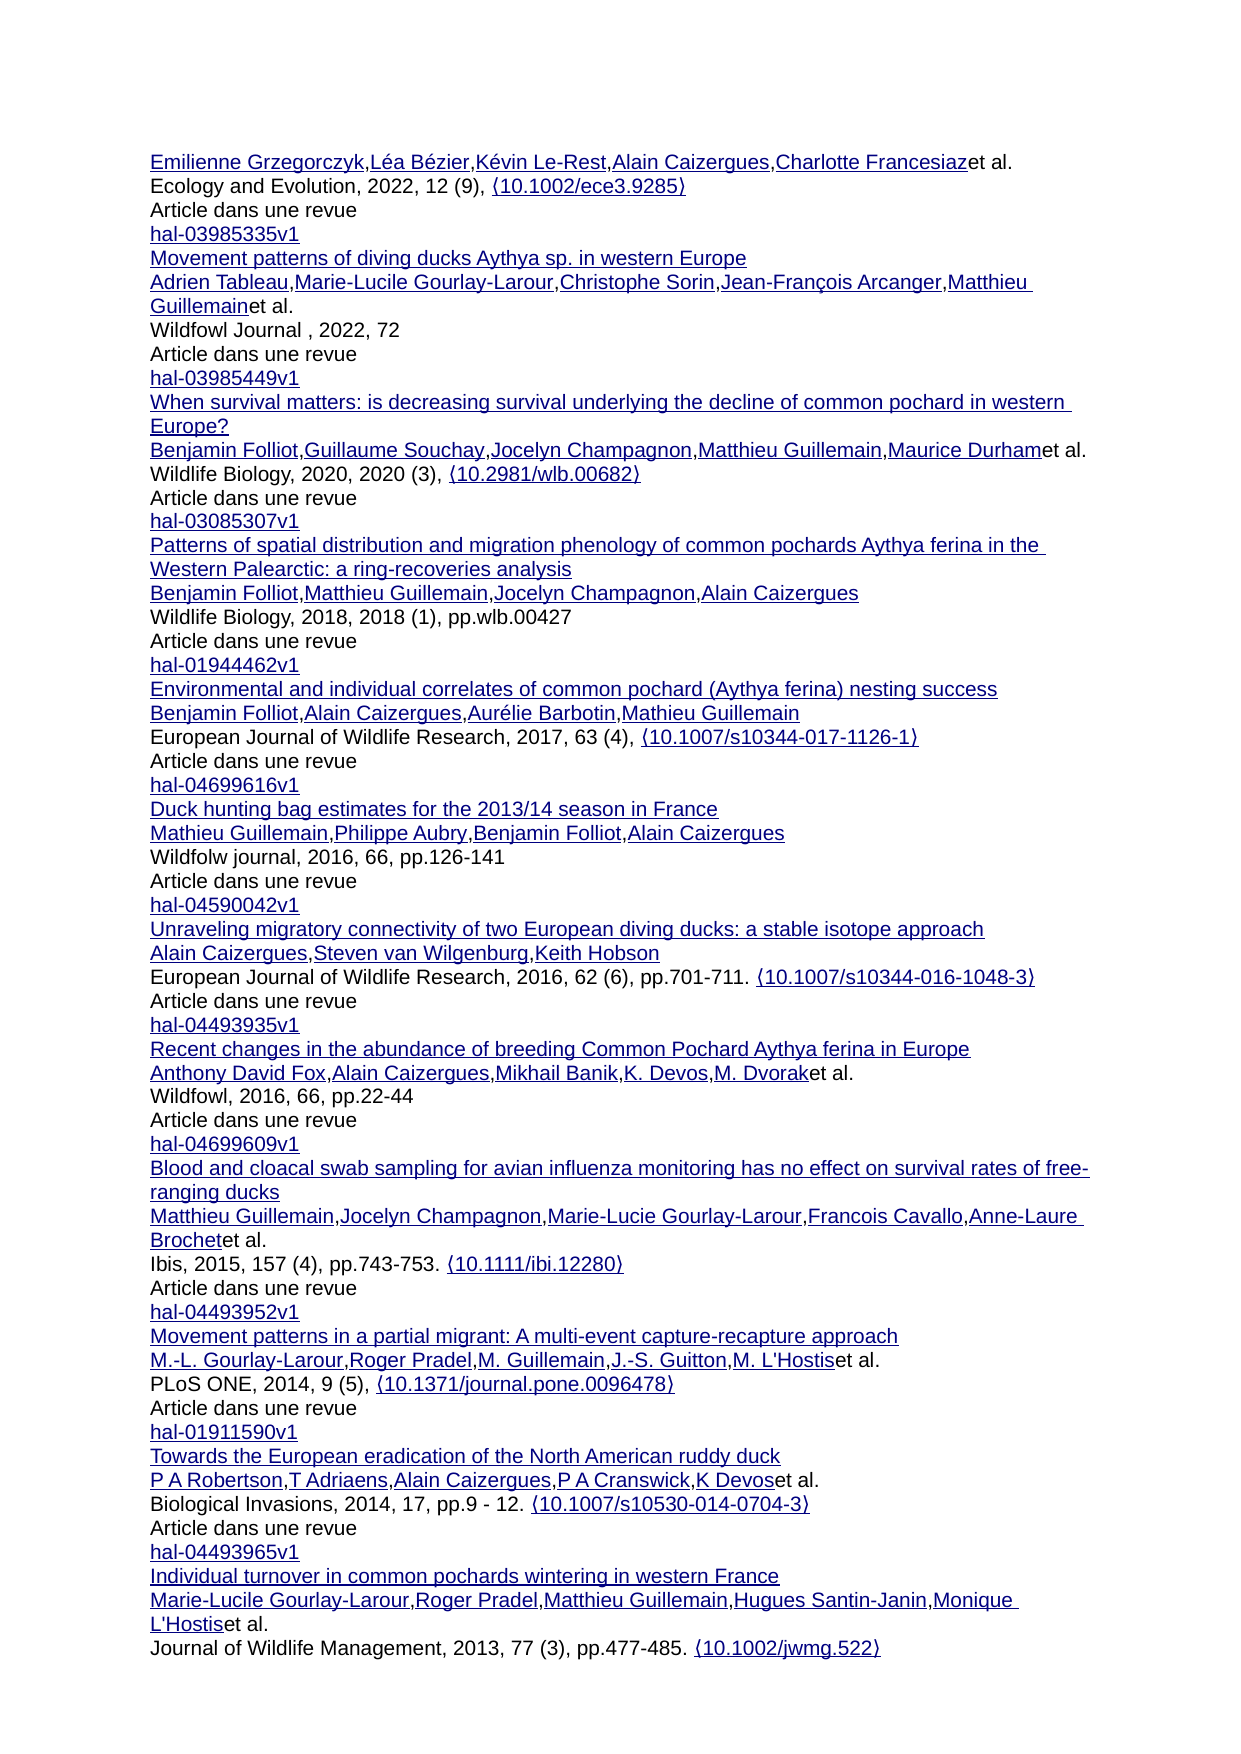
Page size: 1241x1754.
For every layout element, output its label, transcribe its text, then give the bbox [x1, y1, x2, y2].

table_cell Environmental and individual correlates of common pochard (Aythya ferina) nesting success Benjamin Folliot,Alain Caizergues,Aurélie Barbotin,Mathieu Guillemain European Journal of Wildlife Research, 2017, 63 (4), ⟨10.1007/s10344-017-1126-1⟩ Article dans une revue hal-04699616v1 [150, 677, 1090, 797]
table_cell Towards the European eradication of the North American ruddy duck P A Robertson,T Adriaens,Alain Caizergues,P A Cranswick,K Devoset al. Biological Invasions, 2014, 17, pp.9 - 12. ⟨10.1007/s10530-014-0704-3⟩ Article dans une revue hal-04493965v1 [150, 1444, 1090, 1563]
table_cell Unraveling migratory connectivity of two European diving ducks: a stable isotope approach Alain Caizergues,Steven van Wilgenburg,Keith Hobson European Journal of Wildlife Research, 2016, 62 (6), pp.701-711. ⟨10.1007/s10344-016-1048-3⟩ Article dans une revue hal-04493935v1 [150, 917, 1090, 1036]
table_cell Duck hunting bag estimates for the 2013/14 season in France Mathieu Guillemain,Philippe Aubry,Benjamin Folliot,Alain Caizergues Wildfolw journal, 2016, 66, pp.126-141 Article dans une revue hal-04590042v1 [150, 797, 1090, 917]
table_cell Individual turnover in common pochards wintering in western France Marie-Lucile Gourlay-Larour,Roger Pradel,Matthieu Guillemain,Hugues Santin-Janin,Monique L'Hostiset al. Journal of Wildlife Management, 2013, 77 (3), pp.477-485. ⟨10.1002/jwmg.522⟩ [150, 1564, 1090, 1659]
table_cell Blood and cloacal swab sampling for avian influenza monitoring has no effect on survival rates of free‐ [150, 1156, 1090, 1177]
table_cell Movement patterns of diving ducks Aythya sp. in western Europe Adrien Tableau,Marie-Lucile Gourlay-Larour,Christophe Sorin,Jean-François Arcanger,Matthieu Guillemainet al. Wildfowl Journal , 2022, 72 Article dans une revue hal-03985449v1 [150, 246, 1090, 389]
table_cell Movement patterns in a partial migrant: A multi-event capture-recapture approach M.-L. Gourlay-Larour,Roger Pradel,M. Guillemain,J.-S. Guitton,M. L'Hostiset al. PLoS ONE, 2014, 9 (5), ⟨10.1371/journal.pone.0096478⟩ Article dans une revue hal-01911590v1 [150, 1324, 1090, 1444]
table_cell When survival matters: is decreasing survival underlying the decline of common pochard in western Europe? Benjamin Folliot,Guillaume Souchay,Jocelyn Champagnon,Matthieu Guillemain,Maurice Durhamet al. Wildlife Biology, 2020, 2020 (3), ⟨10.2981/wlb.00682⟩ Article dans une revue hal-03085307v1 [150, 390, 1090, 533]
table_cell Emilienne Grzegorczyk,Léa Bézier,Kévin Le-Rest,Alain Caizergues,Charlotte Francesiazet al. Ecology and Evolution, 2022, 12 (9), ⟨10.1002/ece3.9285⟩ Article dans une revue hal-03985335v1 [150, 150, 1090, 246]
table_cell Recent changes in the abundance of breeding Common Pochard Aythya ferina in Europe Anthony David Fox,Alain Caizergues,Mikhail Banik,K. Devos,M. Dvoraket al. Wildfowl, 2016, 66, pp.22-44 Article dans une revue hal-04699609v1 [150, 1036, 1090, 1156]
table_cell Patterns of spatial distribution and migration phenology of common pochards Aythya ferina in the Western Palearctic: a ring-recoveries analysis Benjamin Folliot,Matthieu Guillemain,Jocelyn Champagnon,Alain Caizergues Wildlife Biology, 2018, 2018 (1), pp.wlb.00427 Article dans une revue hal-01944462v1 [150, 533, 1090, 677]
table_cell ranging ducks Matthieu Guillemain,Jocelyn Champagnon,Marie-Lucie Gourlay-Larour,Francois Cavallo,Anne-Laure Brochetet al. Ibis, 2015, 157 (4), pp.743-753. ⟨10.1111/ibi.12280⟩ Article dans une revue hal-04493952v1 [150, 1178, 1090, 1324]
